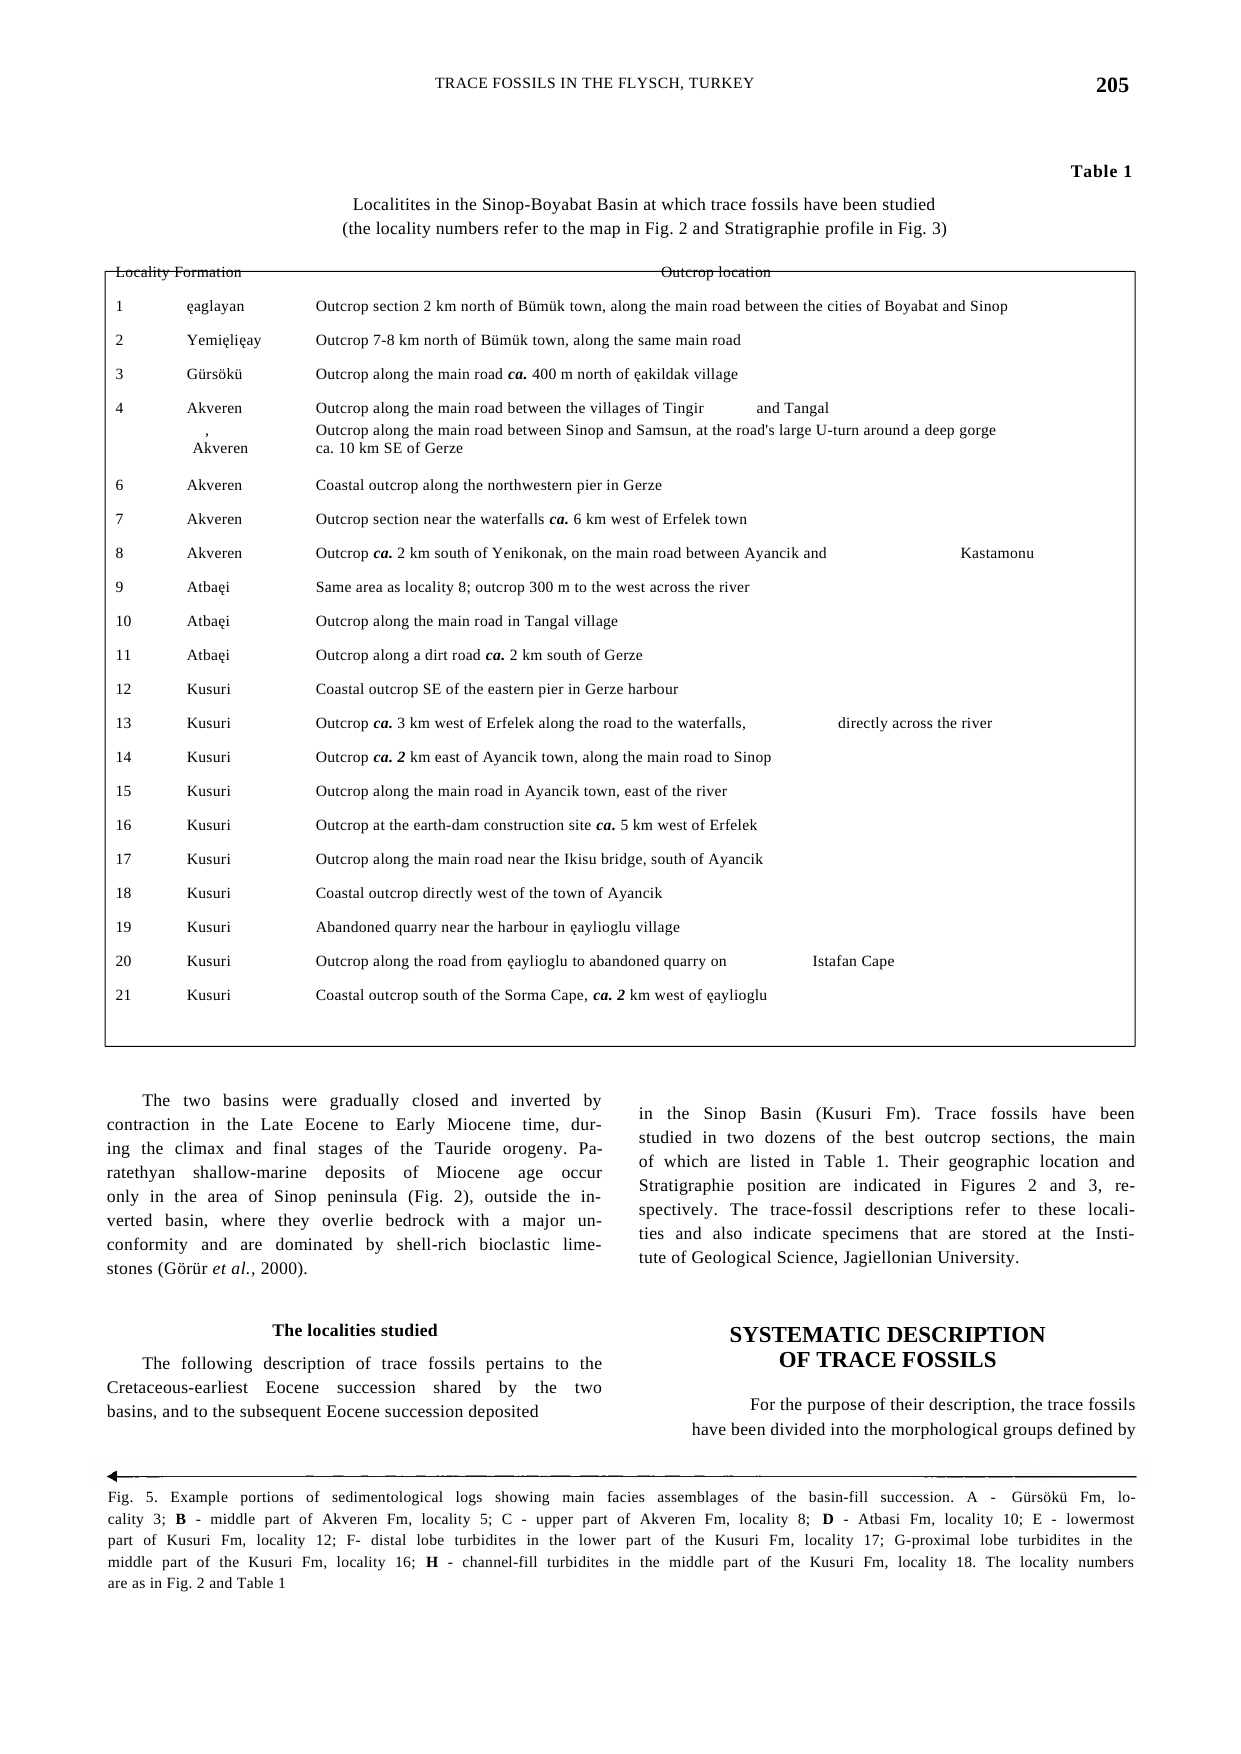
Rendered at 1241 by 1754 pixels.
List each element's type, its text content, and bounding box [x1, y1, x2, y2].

list Kusuri Coastal outcrop SE of the eastern pier in Gerze harbour [115, 667, 1149, 701]
text Akveren ca. 10 km SE of Gerze [192, 439, 1149, 457]
list Kusuri Coastal outcrop directly west of the town of Ayancik [115, 871, 1149, 905]
text For the purpose of their description, the trace fossils have been divided into the morphological groups defined by [639, 1391, 1136, 1440]
text Locality Formation Outcrop location [115, 250, 1149, 284]
text The following description of trace fossils pertains to the Cretaceous-earliest Eocene succession shared by the two basins, and to the subsequent Eocene succession deposited [107, 1351, 603, 1422]
list Akveren Outcrop along the main road between the villages of Tingir and Tangal [115, 386, 1149, 420]
list Kusuri Outcrop at the earth-dam construction site ca. 5 km west of Erfelek [115, 803, 1149, 837]
list Kusuri Outcrop along the main road in Ayancik town, east of the river [115, 769, 1149, 803]
picture [89, 1462, 1151, 1484]
list Kusuri Outcrop ca. 3 km west of Erfelek along the road to the waterfalls, directly across the river [115, 701, 1149, 735]
text , Outcrop along the main road between Sinop and Samsun, at the road's large U-turn around a deep gorge [205, 420, 1149, 439]
subtitle The localities studied [107, 1322, 603, 1339]
list Gürsökü Outcrop along the main road ca. 400 m north of ęakildak village [115, 352, 1149, 386]
list Akveren Outcrop ca. 2 km south of Yenikonak, on the main road between Ayancik and Kastamonu [115, 531, 1149, 565]
list Atbaęi Same area as locality 8; outcrop 300 m to the west across the river [115, 565, 1149, 599]
text Fig. 5. Example portions of sedimentological logs showing main facies assemblages of the basin-fill succession. A - Gürsökü Fm, lo- cality 3; B - middle part of Akveren Fm, locality 5; C - upper part of Akveren Fm, locality 8; D - Atbasi Fm, locality 10; E - lowermost part of Kusuri Fm, locality 12; F- distal lobe turbidites in the lower part of the Kusuri Fm, locality 17; G-proximal lobe turbidites in the middle part of the Kusuri Fm, locality 16; H - channel-fill turbidites in the middle part of the Kusuri Fm, locality 18. The locality numbers are as in Fig. 2 and Table 1 [108, 1486, 1136, 1593]
list Atbaęi Outcrop along a dirt road ca. 2 km south of Gerze [115, 633, 1149, 667]
list Akveren Outcrop section near the waterfalls ca. 6 km west of Erfelek town [115, 497, 1149, 531]
text The two basins were gradually closed and inverted by contraction in the Late Eocene to Early Miocene time, dur- ing the climax and final stages of the Tauride orogeny. Pa- ratethyan shallow-marine deposits of Miocene age occur only in the area of Sinop peninsula (Fig. 2), outside the in- verted basin, where they overlie bedrock with a major un- conformity and are dominated by shell-rich bioclastic lime- stones (Görür et al., 2000). [107, 1088, 603, 1279]
text 205 [1096, 75, 1129, 97]
text in the Sinop Basin (Kusuri Fm). Trace fossils have been studied in two dozens of the best outcrop sections, the main of which are listed in Table 1. Their geographic location and Stratigraphie position are indicated in Figures 2 and 3, re- spectively. The trace-fossil descriptions refer to these locali- ties and also indicate specimens that are stored at the Insti- tute of Geological Science, Jagiellonian University. [639, 1100, 1136, 1268]
text Localitites in the Sinop-Boyabat Basin at which trace fossils have been studied (the locality numbers refer to the map in Fig. 2 and Stratigraphie profile in Fig. 3) [140, 191, 1149, 240]
list Atbaęi Outcrop along the main road in Tangal village [115, 599, 1149, 633]
list Kusuri Coastal outcrop south of the Sorma Cape, ca. 2 km west of ęaylioglu [115, 973, 1149, 1007]
list Yemięlięay Outcrop 7-8 km north of Bümük town, along the same main road [115, 318, 1149, 352]
subtitle SYSTEMATIC DESCRIPTION OF TRACE FOSSILS [639, 1323, 1136, 1372]
subtitle Table 1 [113, 163, 1132, 181]
list Kusuri Outcrop ca. 2 km east of Ayancik town, along the main road to Sinop [115, 735, 1149, 769]
list Kusuri Abandoned quarry near the harbour in ęaylioglu village [115, 905, 1149, 939]
list Kusuri Outcrop along the road from ęaylioglu to abandoned quarry on Istafan Cape [115, 939, 1149, 973]
list Akveren Coastal outcrop along the northwestern pier in Gerze [115, 463, 1149, 497]
list Kusuri Outcrop along the main road near the Ikisu bridge, south of Ayancik [115, 837, 1149, 871]
list ęaglayan Outcrop section 2 km north of Bümük town, along the main road between the cities of Boyabat and Sinop [115, 284, 1149, 318]
text TRACE FOSSILS IN THE FLYSCH, TURKEY [435, 76, 755, 92]
